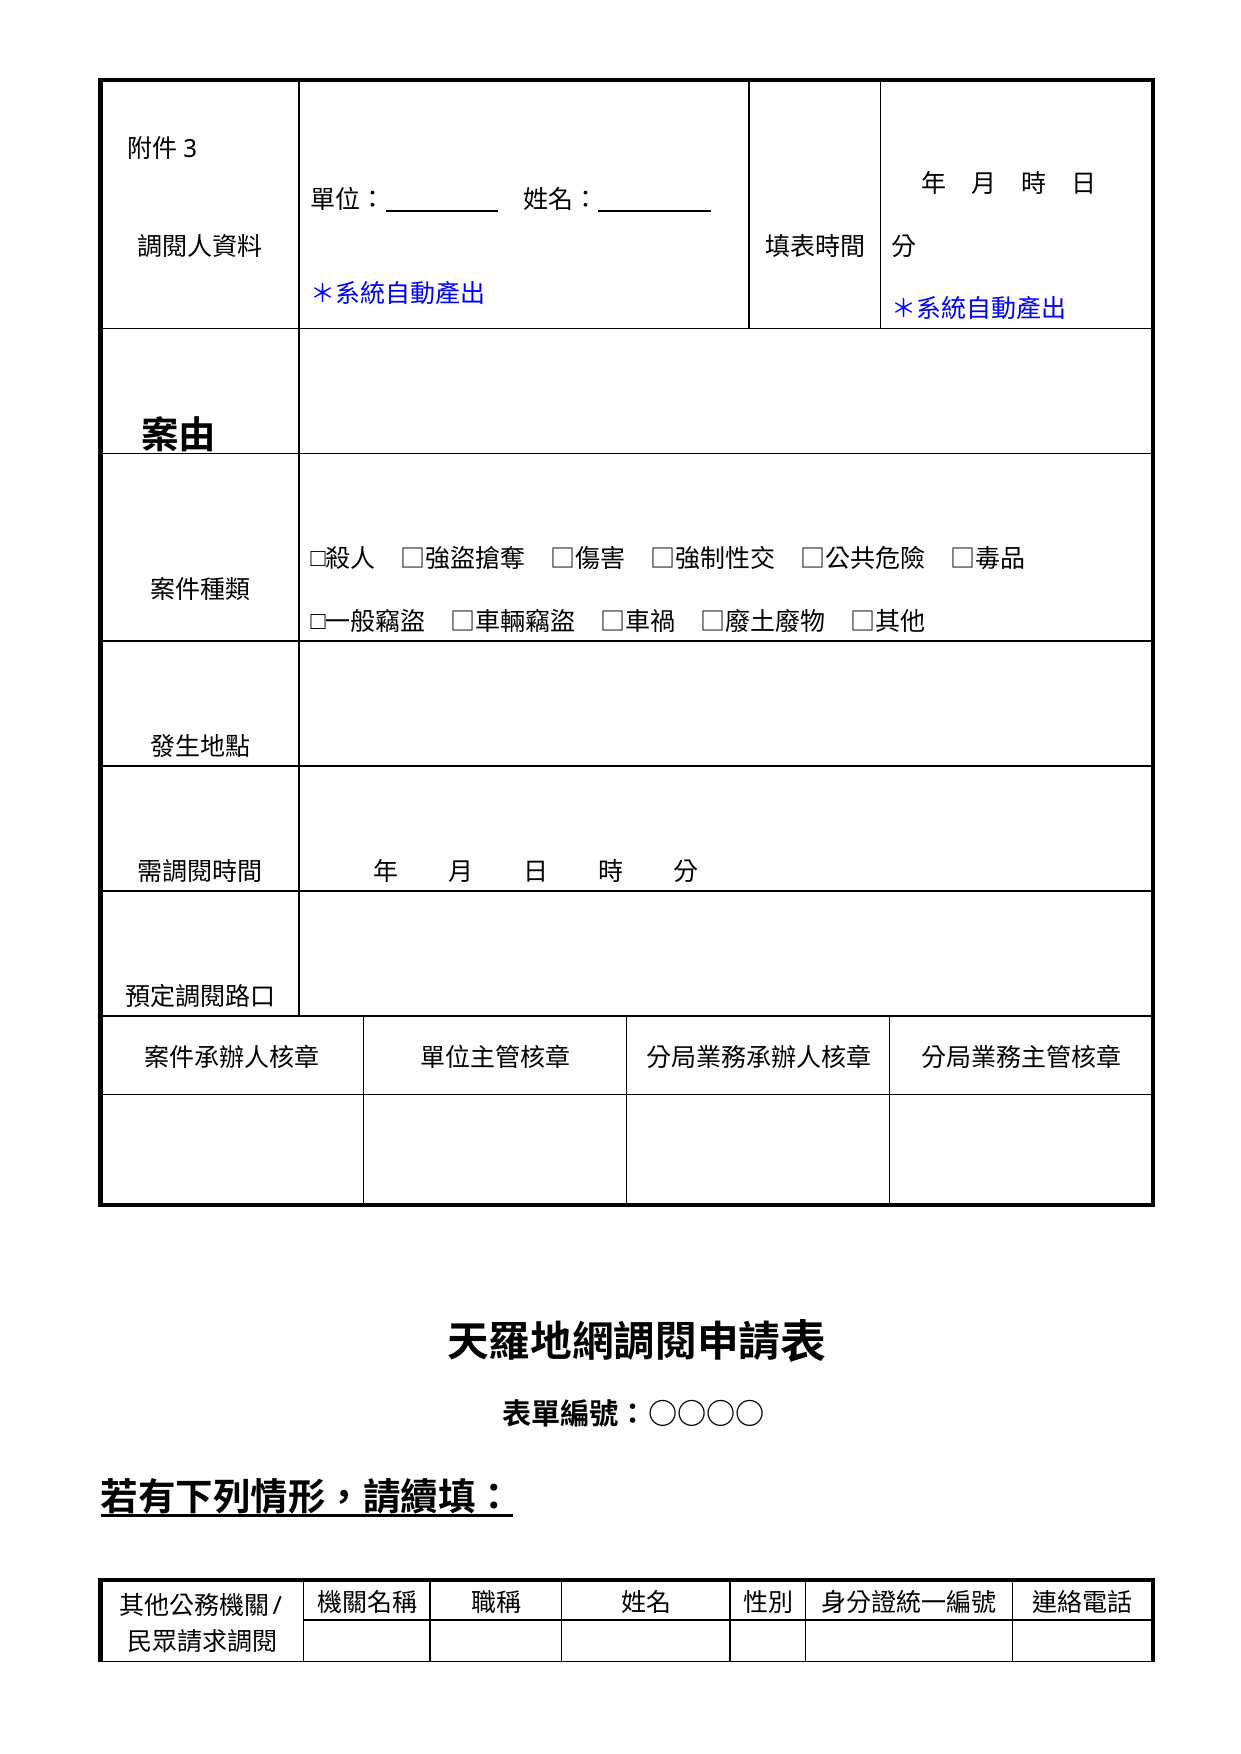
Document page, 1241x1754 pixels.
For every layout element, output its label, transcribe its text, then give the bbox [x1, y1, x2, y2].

table_header 性別 [731, 1582, 805, 1619]
table_cell 案件承辦人核章 [103, 1017, 363, 1094]
table_cell □殺人 □強盜搶奪 □傷害 □強制性交 □公共危險 □毒品 □一般竊盜 □車輛竊盜 □車禍 □廢土廢物 □其他 [300, 454, 1151, 640]
table_cell 需調閱時間 [103, 767, 298, 890]
table_cell 年 月 日 時 分 [300, 767, 1151, 890]
table_header 調閱人資料 [103, 82, 298, 328]
table_header 職稱 [431, 1582, 561, 1619]
table_cell 分局業務主管核章 [890, 1017, 1151, 1094]
table_header 連絡電話 [1013, 1582, 1151, 1619]
table_cell 預定調閱路口 [103, 892, 298, 1015]
table_header 填表時間 [750, 82, 880, 328]
table_header 年 月 時 日 分 ＊系統自動產出 [881, 82, 1151, 328]
table_header 身分證統一編號 [806, 1582, 1012, 1619]
table_cell [890, 1095, 1151, 1203]
text 天羅地網調閱申請表 [100, 1265, 1152, 1390]
table_cell [562, 1621, 729, 1661]
table_header 機關名稱 [304, 1582, 429, 1619]
table_cell [731, 1621, 805, 1661]
table_cell [806, 1621, 1012, 1661]
table_cell [304, 1621, 429, 1661]
table_cell [300, 329, 1151, 453]
table_cell [300, 642, 1151, 765]
table_header 其他公務機關/民眾請求調閱 [103, 1582, 303, 1661]
table_header 姓名 [562, 1582, 729, 1619]
table_cell [1013, 1621, 1151, 1661]
table_cell 單位主管核章 [364, 1017, 626, 1094]
table_cell 發生地點 [103, 642, 298, 765]
table_cell [103, 1095, 363, 1203]
table_cell 案由 [103, 329, 298, 453]
table_header 單位： 姓名： ＊系統自動產出 [300, 82, 748, 328]
table_cell 案件種類 [103, 454, 298, 640]
table_cell 分局業務承辦人核章 [627, 1017, 889, 1094]
table_cell [431, 1621, 561, 1661]
table_cell [364, 1095, 626, 1203]
table_cell [627, 1095, 889, 1203]
text 表單編號：○○○○ [100, 1390, 1152, 1432]
text 若有下列情形，請續填： [100, 1453, 1152, 1515]
table_cell [300, 892, 1151, 1015]
